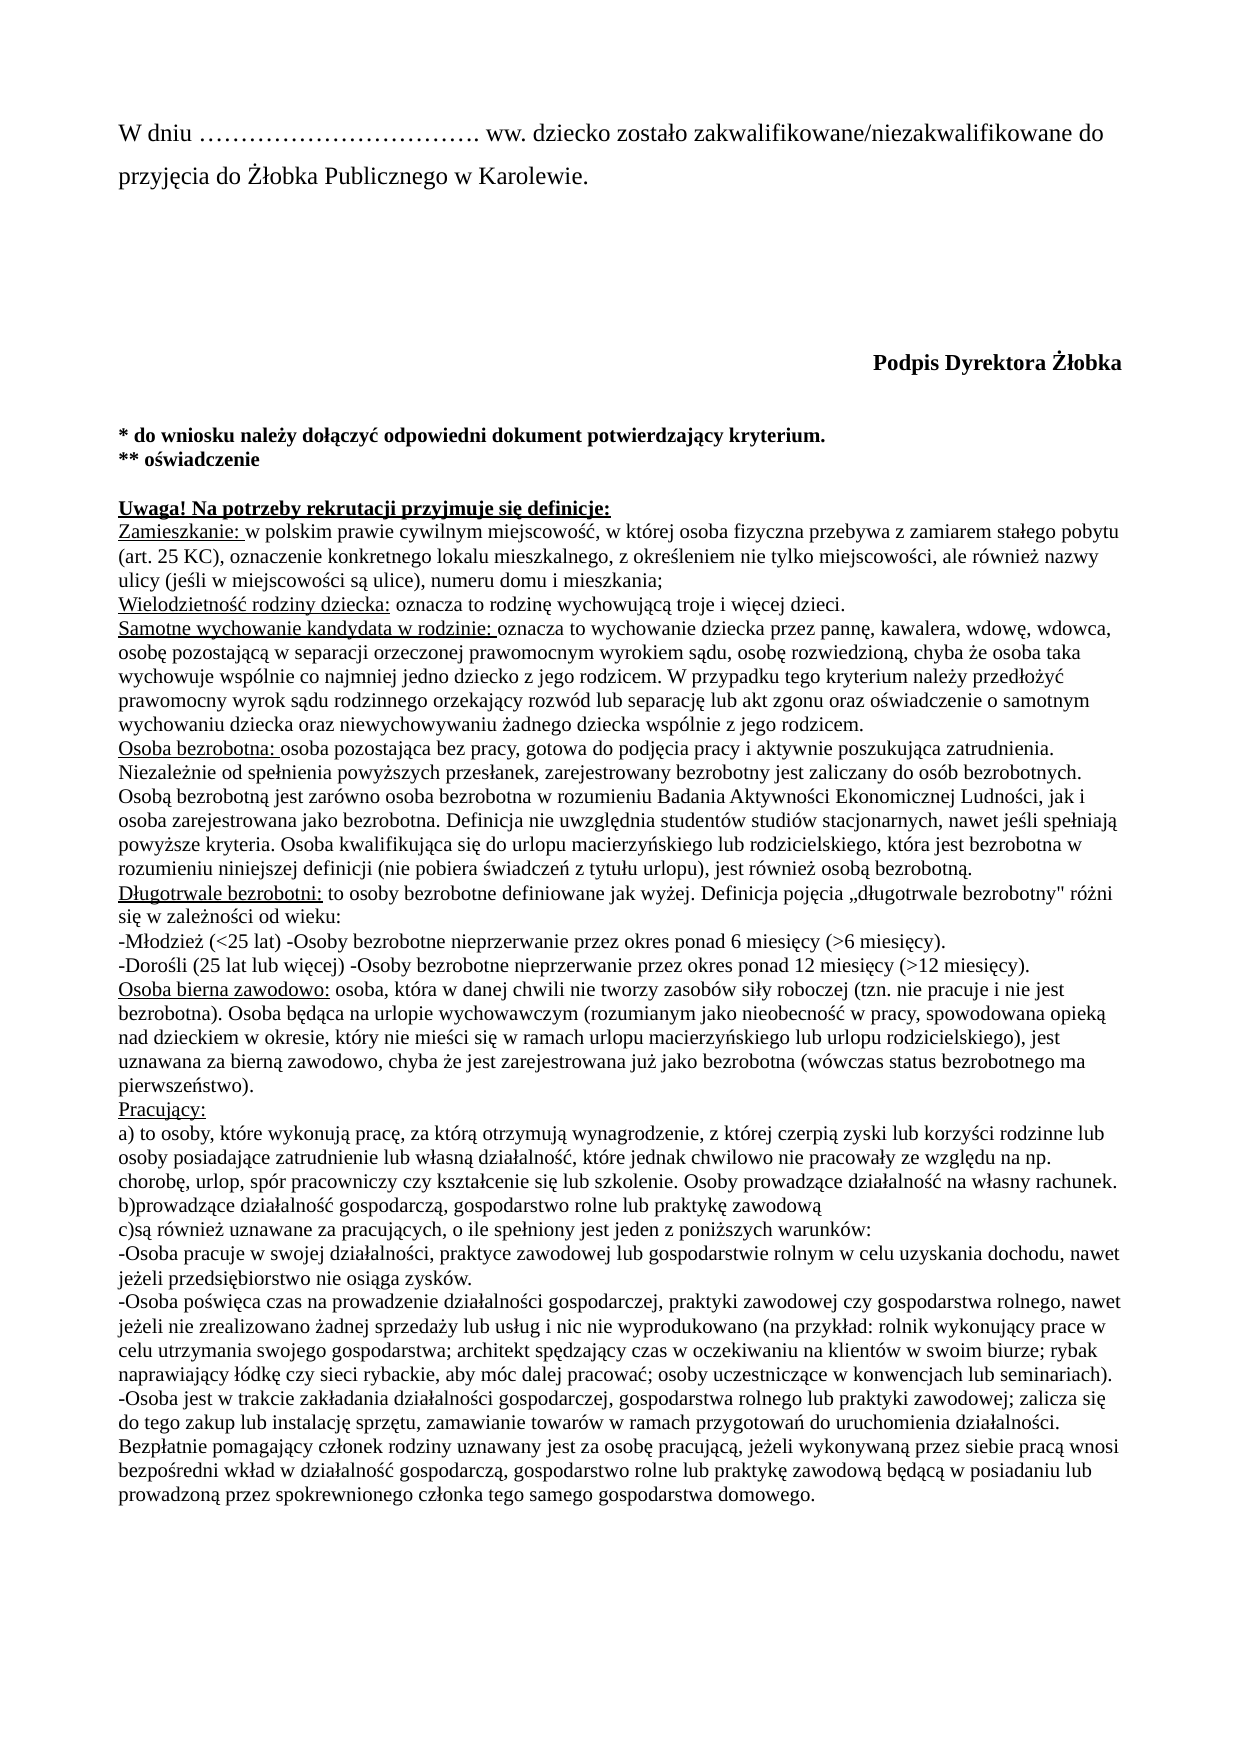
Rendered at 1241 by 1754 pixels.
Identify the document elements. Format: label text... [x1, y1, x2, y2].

text Osoba bierna zawodowo: osoba, która w danej chwili nie tworzy zasobów siły roboczej (tzn. nie pracuje i nie jest bezrobotna). Osoba będąca na urlopie wychowawczym (rozumianym jako nieobecność w pracy, spowodowana opieką nad dzieckiem w okresie, który nie mieści się w ramach urlopu macierzyńskiego lub urlopu rodzicielskiego), jest uznawana za bierną zawodowo, chyba że jest zarejestrowana już jako bezrobotna (wówczas status bezrobotnego ma pierwszeństwo). [118, 977, 1122, 1097]
text Długotrwale bezrobotni: to osoby bezrobotne definiowane jak wyżej. Definicja pojęcia „długotrwale bezrobotny" różni się w zależności od wieku: [118, 880, 1122, 928]
text Podpis Dyrektora Żłobka [118, 349, 1122, 375]
text c)są również uznawane za pracujących, o ile spełniony jest jeden z poniższych warunków: [118, 1217, 1122, 1241]
text -Dorośli (25 lat lub więcej) -Osoby bezrobotne nieprzerwanie przez okres ponad 12 miesięcy (>12 miesięcy). [118, 953, 1122, 977]
text -Osoba jest w trakcie zakładania działalności gospodarczej, gospodarstwa rolnego lub praktyki zawodowej; zalicza się do tego zakup lub instalację sprzętu, zamawianie towarów w ramach przygotowań do uruchomienia działalności. Bezpłatnie pomagający członek rodziny uznawany jest za osobę pracującą, jeżeli wykonywaną przez siebie pracą wnosi bezpośredni wkład w działalność gospodarczą, gospodarstwo rolne lub praktykę zawodową będącą w posiadaniu lub prowadzoną przez spokrewnionego członka tego samego gospodarstwa domowego. [118, 1386, 1122, 1506]
text * do wniosku należy dołączyć odpowiedni dokument potwierdzający kryterium. [118, 423, 1122, 447]
text -Osoba poświęca czas na prowadzenie działalności gospodarczej, praktyki zawodowej czy gospodarstwa rolnego, nawet jeżeli nie zrealizowano żadnej sprzedaży lub usług i nic nie wyprodukowano (na przykład: rolnik wykonujący prace w celu utrzymania swojego gospodarstwa; architekt spędzający czas w oczekiwaniu na klientów w swoim biurze; rybak naprawiający łódkę czy sieci rybackie, aby móc dalej pracować; osoby uczestniczące w konwencjach lub seminariach). [118, 1289, 1122, 1386]
text b)prowadzące działalność gospodarczą, gospodarstwo rolne lub praktykę zawodową [118, 1193, 1122, 1217]
text a) to osoby, które wykonują pracę, za którą otrzymują wynagrodzenie, z której czerpią zyski lub korzyści rodzinne lub osoby posiadające zatrudnienie lub własną działalność, które jednak chwilowo nie pracowały ze względu na np. chorobę, urlop, spór pracowniczy czy kształcenie się lub szkolenie. Osoby prowadzące działalność na własny rachunek. [118, 1121, 1122, 1193]
text Samotne wychowanie kandydata w rodzinie: oznacza to wychowanie dziecka przez pannę, kawalera, wdowę, wdowca, osobę pozostającą w separacji orzeczonej prawomocnym wyrokiem sądu, osobę rozwiedzioną, chyba że osoba taka wychowuje wspólnie co najmniej jedno dziecko z jego rodzicem. W przypadku tego kryterium należy przedłożyć prawomocny wyrok sądu rodzinnego orzekający rozwód lub separację lub akt zgonu oraz oświadczenie o samotnym wychowaniu dziecka oraz niewychowywaniu żadnego dziecka wspólnie z jego rodzicem. [118, 616, 1122, 736]
text Wielodzietność rodziny dziecka: oznacza to rodzinę wychowującą troje i więcej dzieci. [118, 592, 1122, 616]
text W dniu ……………………………. ww. dziecko zostało zakwalifikowane/niezakwalifikowane do przyjęcia do Żłobka Publicznego w Karolewie. [118, 118, 1122, 190]
text ** oświadczenie [118, 447, 1122, 471]
text -Osoba pracuje w swojej działalności, praktyce zawodowej lub gospodarstwie rolnym w celu uzyskania dochodu, nawet jeżeli przedsiębiorstwo nie osiąga zysków. [118, 1241, 1122, 1289]
text -Młodzież (<25 lat) -Osoby bezrobotne nieprzerwanie przez okres ponad 6 miesięcy (>6 miesięcy). [118, 928, 1122, 953]
text Pracujący: [118, 1097, 1122, 1121]
text Uwaga! Na potrzeby rekrutacji przyjmuje się definicje: [118, 495, 1122, 519]
text Zamieszkanie: w polskim prawie cywilnym miejscowość, w której osoba fizyczna przebywa z zamiarem stałego pobytu (art. 25 KC), oznaczenie konkretnego lokalu mieszkalnego, z określeniem nie tylko miejscowości, ale również nazwy ulicy (jeśli w miejscowości są ulice), numeru domu i mieszkania; [118, 519, 1122, 592]
text Osoba bezrobotna: osoba pozostająca bez pracy, gotowa do podjęcia pracy i aktywnie poszukująca zatrudnienia. Niezależnie od spełnienia powyższych przesłanek, zarejestrowany bezrobotny jest zaliczany do osób bezrobotnych. Osobą bezrobotną jest zarówno osoba bezrobotna w rozumieniu Badania Aktywności Ekonomicznej Ludności, jak i osoba zarejestrowana jako bezrobotna. Definicja nie uwzględnia studentów studiów stacjonarnych, nawet jeśli spełniają powyższe kryteria. Osoba kwalifikująca się do urlopu macierzyńskiego lub rodzicielskiego, która jest bezrobotna w rozumieniu niniejszej definicji (nie pobiera świadczeń z tytułu urlopu), jest również osobą bezrobotną. [118, 736, 1122, 880]
